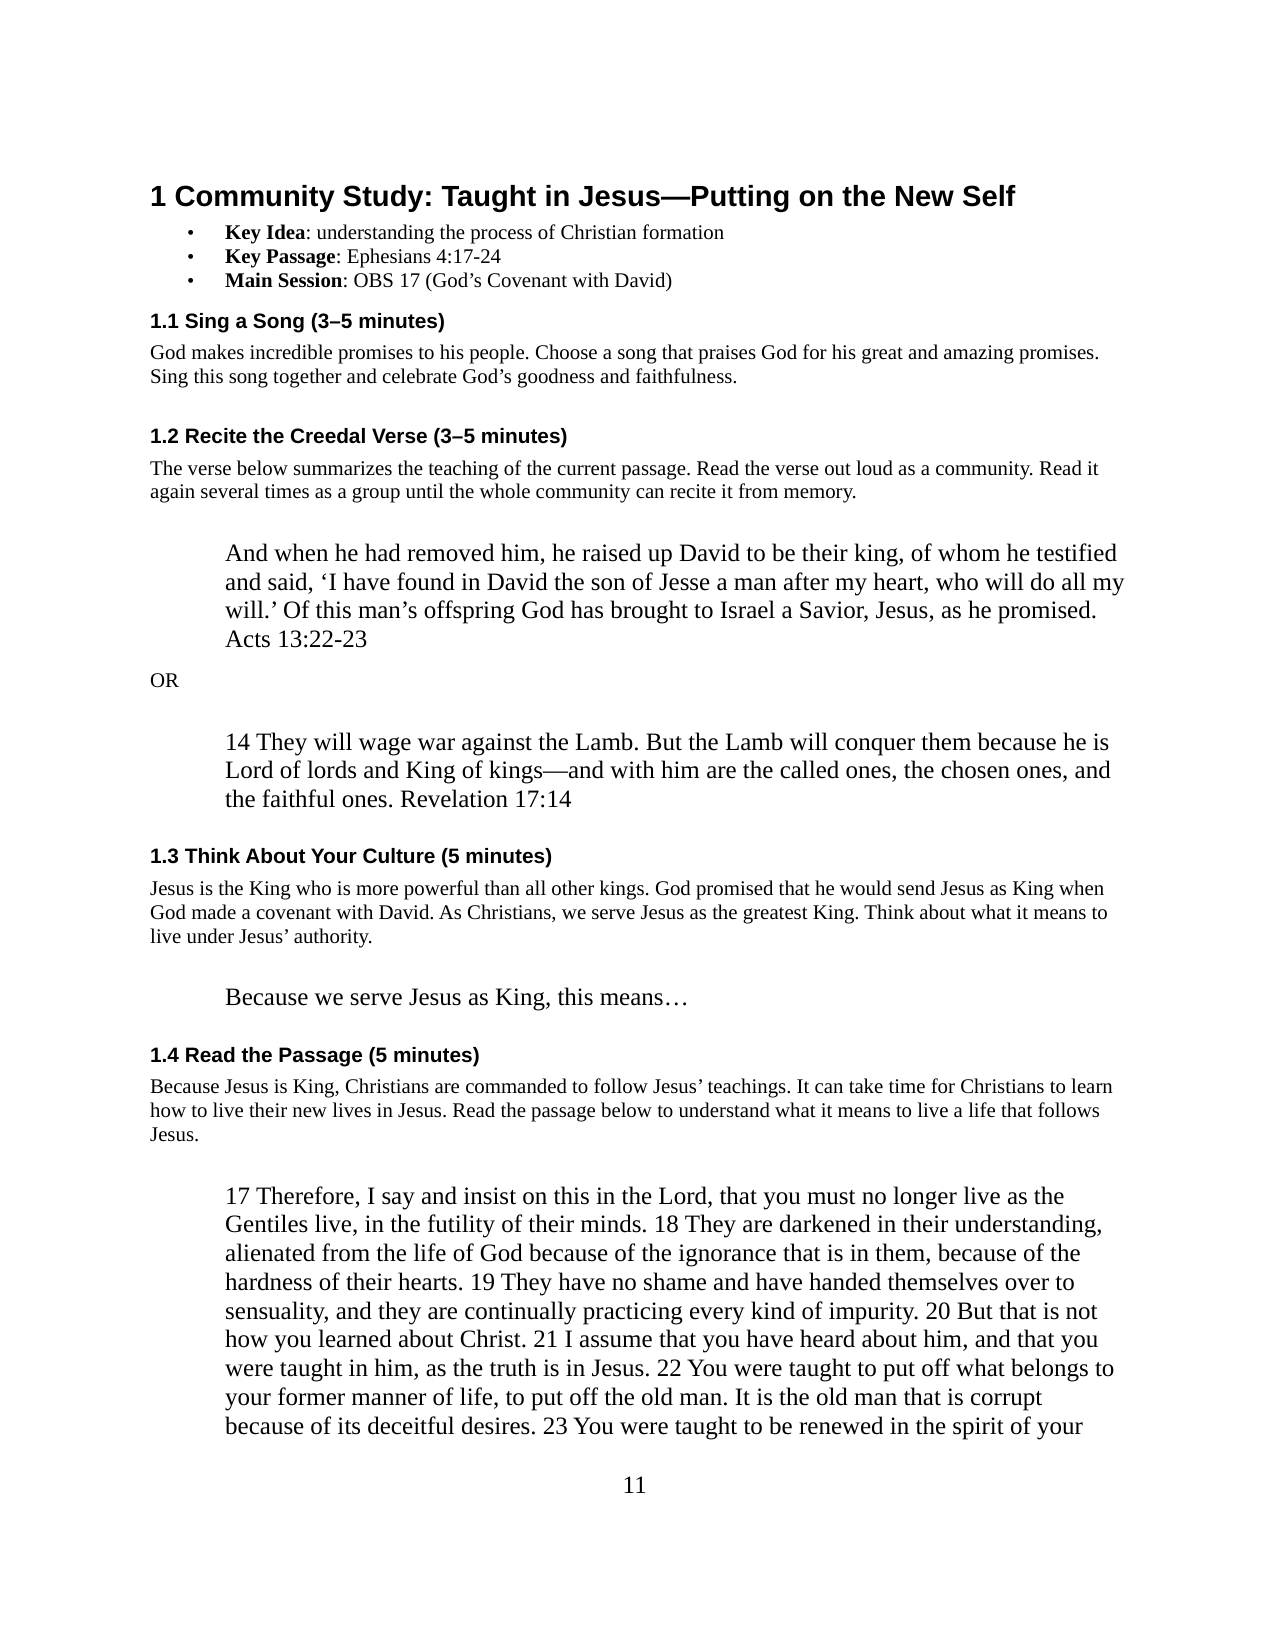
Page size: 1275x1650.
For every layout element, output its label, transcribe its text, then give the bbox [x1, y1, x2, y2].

list Key Passage: Ephesians 4:17-24 [187, 244, 1125, 268]
subtitle 1.2 Recite the Creedal Verse (3–5 minutes) [150, 424, 1125, 448]
text 17 Therefore, I say and insist on this in the Lord, that you must no longer live as the Gentiles live, in the futility of their minds. 18 They are darkened in their understanding, alienated from the life of God because of the ignorance that is in them, because of the hardness of their hearts. 19 They have no shame and have handed themselves over to sensuality, and they are continually practicing every kind of impurity. 20 But that is not how you learned about Christ. 21 I assume that you have heard about him, and that you were taught in him, as the truth is in Jesus. 22 You were taught to put off what belongs to your former manner of life, to put off the old man. It is the old man that is corrupt because of its deceitful desires. 23 You were taught to be renewed in the spirit of your [225, 1181, 1125, 1439]
text The verse below summarizes the teaching of the current passage. Read the verse out loud as a community. Read it again several times as a group until the whole community can recite it from memory. [150, 455, 1125, 503]
subtitle 1 Community Study: Taught in Jesus—Putting on the New Self [150, 179, 1125, 212]
text 14 They will wage war against the Lamb. But the Lamb will conquer them because he is Lord of lords and King of kings—and with him are the called ones, the chosen ones, and the faithful ones. Revelation 17:14 [225, 727, 1125, 813]
text Because Jesus is King, Christians are commanded to follow Jesus’ teachings. It can take time for Christians to learn how to live their new lives in Jesus. Read the passage below to understand what it means to live a life that follows Jesus. [150, 1074, 1125, 1146]
list Main Session: OBS 17 (God’s Covenant with David) [187, 268, 1125, 292]
text Because we serve Jesus as King, this means… [225, 982, 1125, 1011]
list Key Idea: understanding the process of Christian formation [187, 220, 1125, 244]
subtitle 1.4 Read the Passage (5 minutes) [150, 1043, 1125, 1067]
subtitle 1.3 Think About Your Culture (5 minutes) [150, 844, 1125, 868]
subtitle 1.1 Sing a Song (3–5 minutes) [150, 308, 1125, 332]
text God makes incredible promises to his people. Choose a song that praises God for his great and amazing promises. Sing this song together and celebrate God’s goodness and faithfulness. [150, 340, 1125, 388]
text Jesus is the King who is more powerful than all other kings. God promised that he would send Jesus as King when God made a covenant with David. As Christians, we serve Jesus as the greatest King. Think about what it means to live under Jesus’ authority. [150, 876, 1125, 948]
text OR [150, 668, 1125, 692]
text And when he had removed him, he raised up David to be their king, of whom he testified and said, ‘I have found in David the son of Jesse a man after my heart, who will do all my will.’ Of this man’s offspring God has brought to Israel a Savior, Jesus, as he promised. Acts 13:22-23 [225, 538, 1125, 653]
